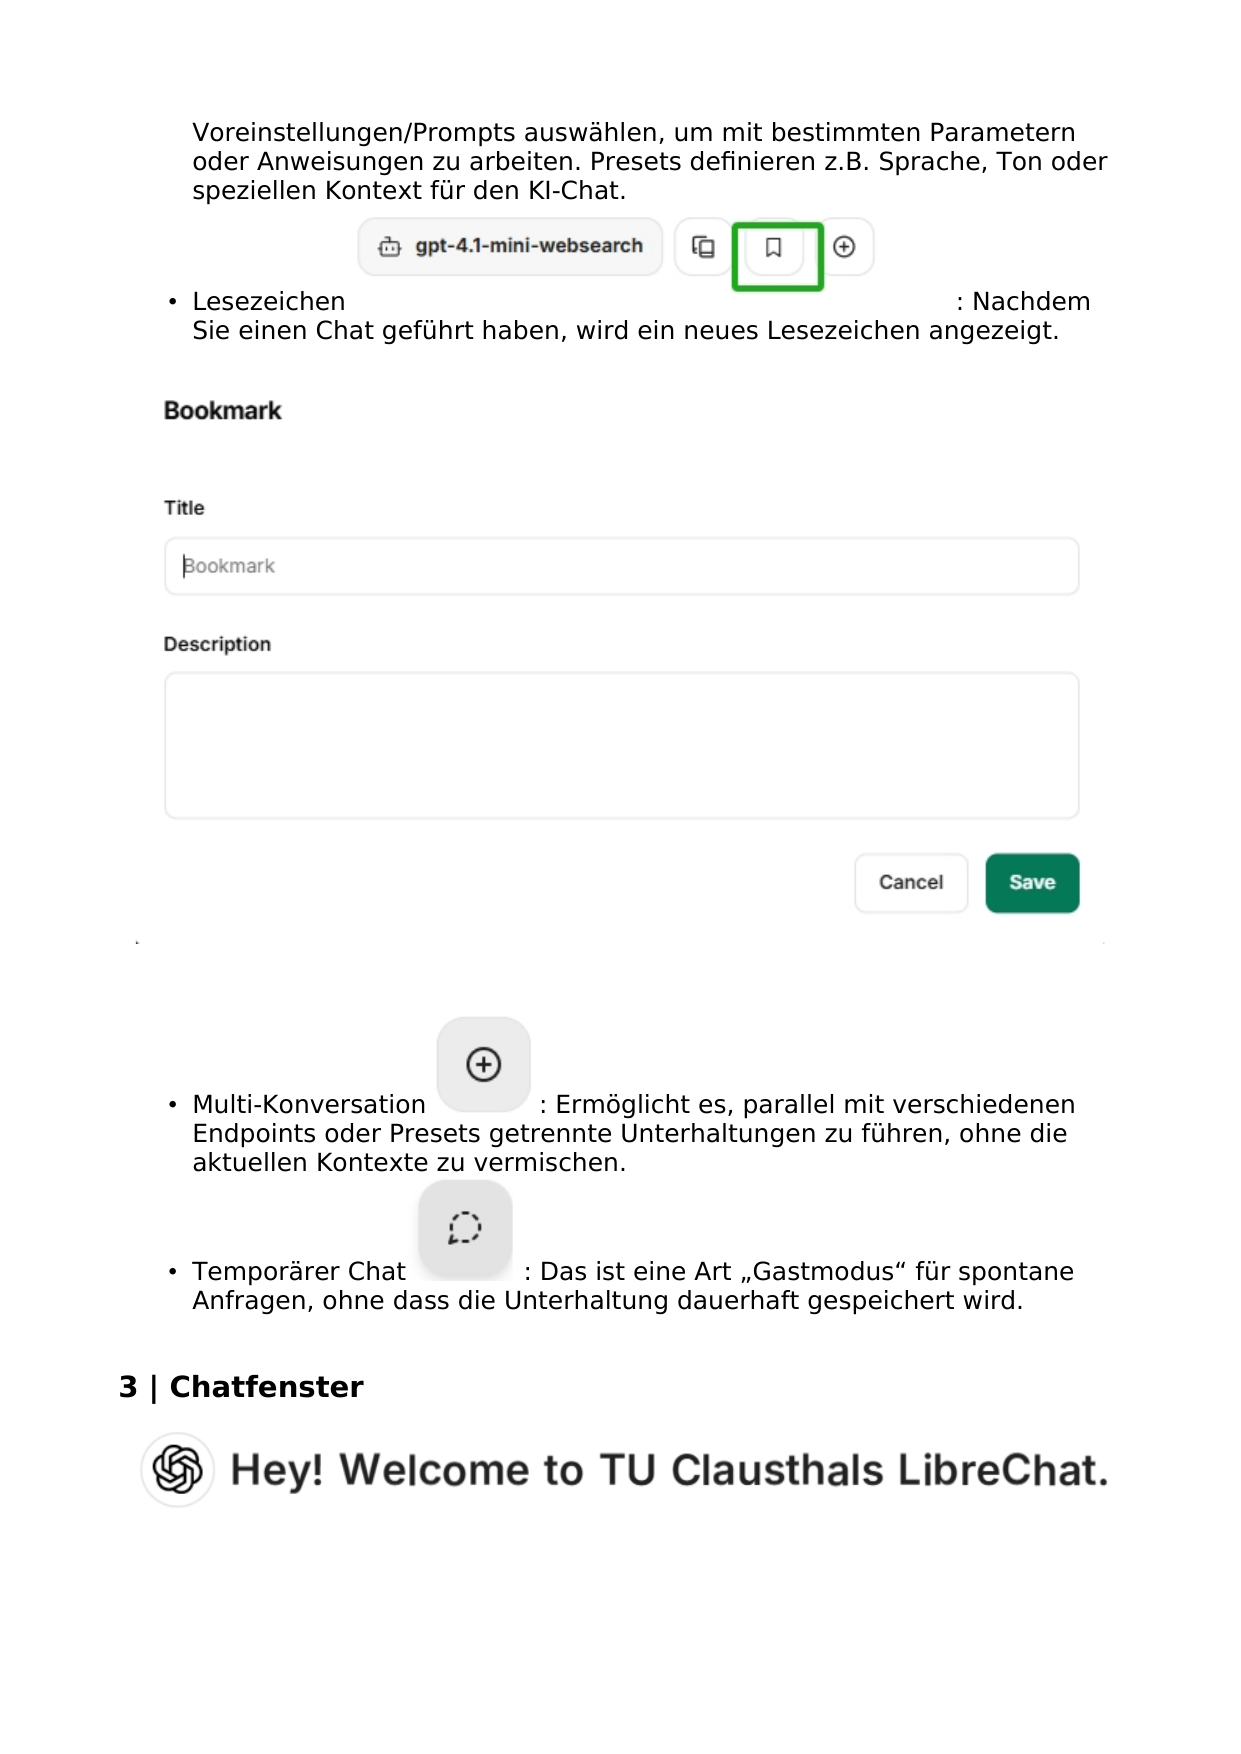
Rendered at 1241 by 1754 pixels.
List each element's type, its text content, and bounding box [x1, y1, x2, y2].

picture [406, 1177, 524, 1281]
list Lesezeichen : Nachdem Sie einen Chat geführt haben, wird ein neues Lesezeichen angezeigt. [177, 206, 1122, 345]
list Multi-Konversation: Ermöglicht es, parallel mit verschiedenen Endpoints oder Presets getrennte Unterhaltungen zu führen, ohne die aktuellen Kontexte zu vermischen. [177, 1015, 1122, 1177]
picture [426, 1014, 539, 1114]
subtitle 3 | Chatfenster [118, 1370, 1122, 1404]
list Temporärer Chat: Das ist eine Art „Gastmodus“ für spontane Anfragen, ohne dass die Unterhaltung dauerhaft gespeichert wird. [177, 1177, 1122, 1316]
picture [118, 1416, 1123, 1514]
picture [353, 205, 956, 311]
list Voreinstellungen/Prompts auswählen, um mit bestimmten Parametern oder Anweisungen zu arbeiten. Presets definieren z.B. Sprache, Ton oder speziellen Kontext für den KI-Chat. [177, 118, 1122, 206]
picture [135, 375, 1105, 944]
